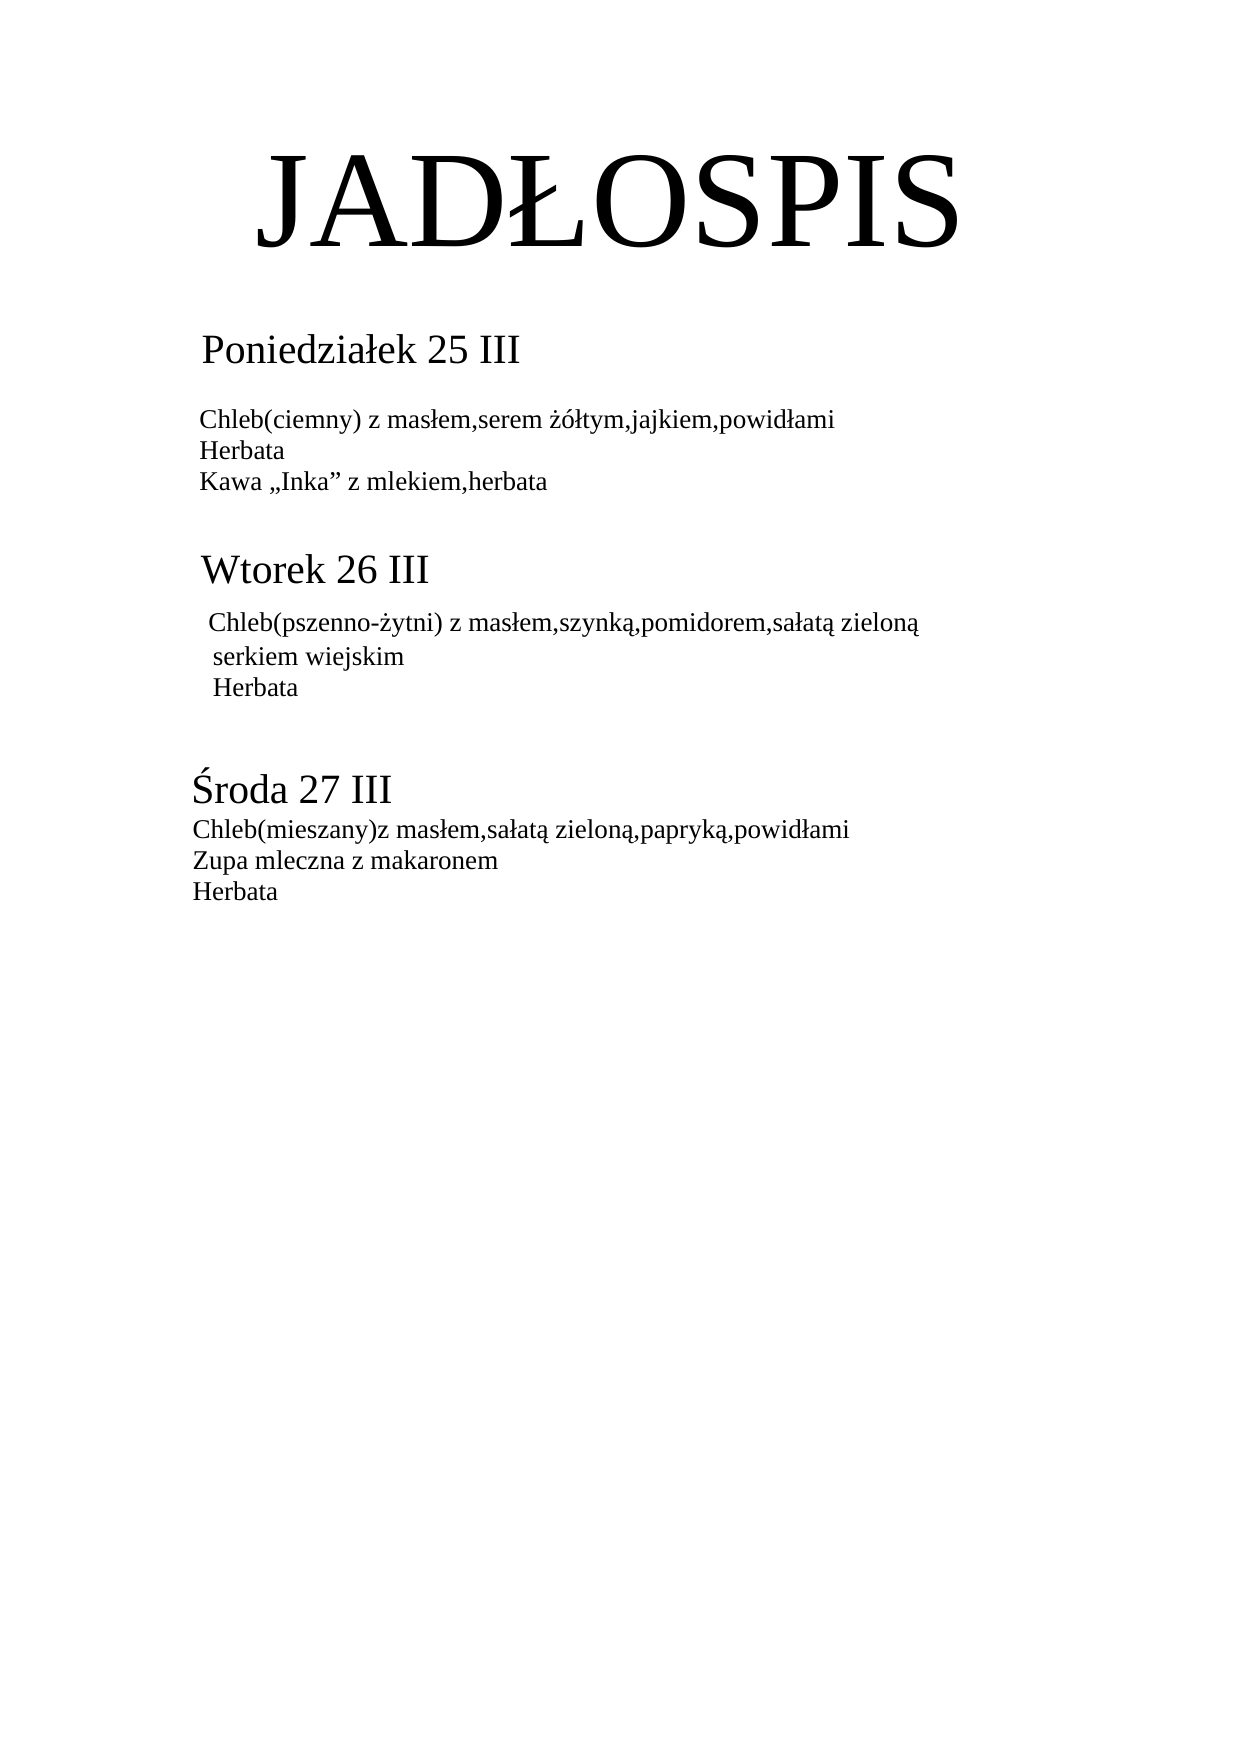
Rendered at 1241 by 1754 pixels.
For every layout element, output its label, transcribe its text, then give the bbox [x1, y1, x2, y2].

text Herbata [118, 672, 1122, 703]
text Herbata [118, 434, 1122, 466]
text Chleb(mieszany)z masłem,sałatą zieloną,papryką,powidłami [118, 813, 1122, 844]
text JADŁOSPIS [118, 118, 1122, 276]
text Zupa mleczna z makaronem [118, 844, 1122, 875]
text Środa 27 III [118, 765, 1122, 813]
text Poniedziałek 25 III [118, 324, 1122, 372]
text Chleb(ciemny) z masłem,serem żółtym,jajkiem,powidłami [118, 403, 1122, 434]
text Chleb(pszenno-żytni) z masłem,szynką,pomidorem,sałatą zieloną [118, 592, 1122, 640]
text Wtorek 26 III [118, 544, 1122, 592]
text Kawa „Inka” z mlekiem,herbata [118, 466, 1122, 497]
text Herbata [118, 875, 1122, 906]
text serkiem wiejskim [118, 640, 1122, 672]
